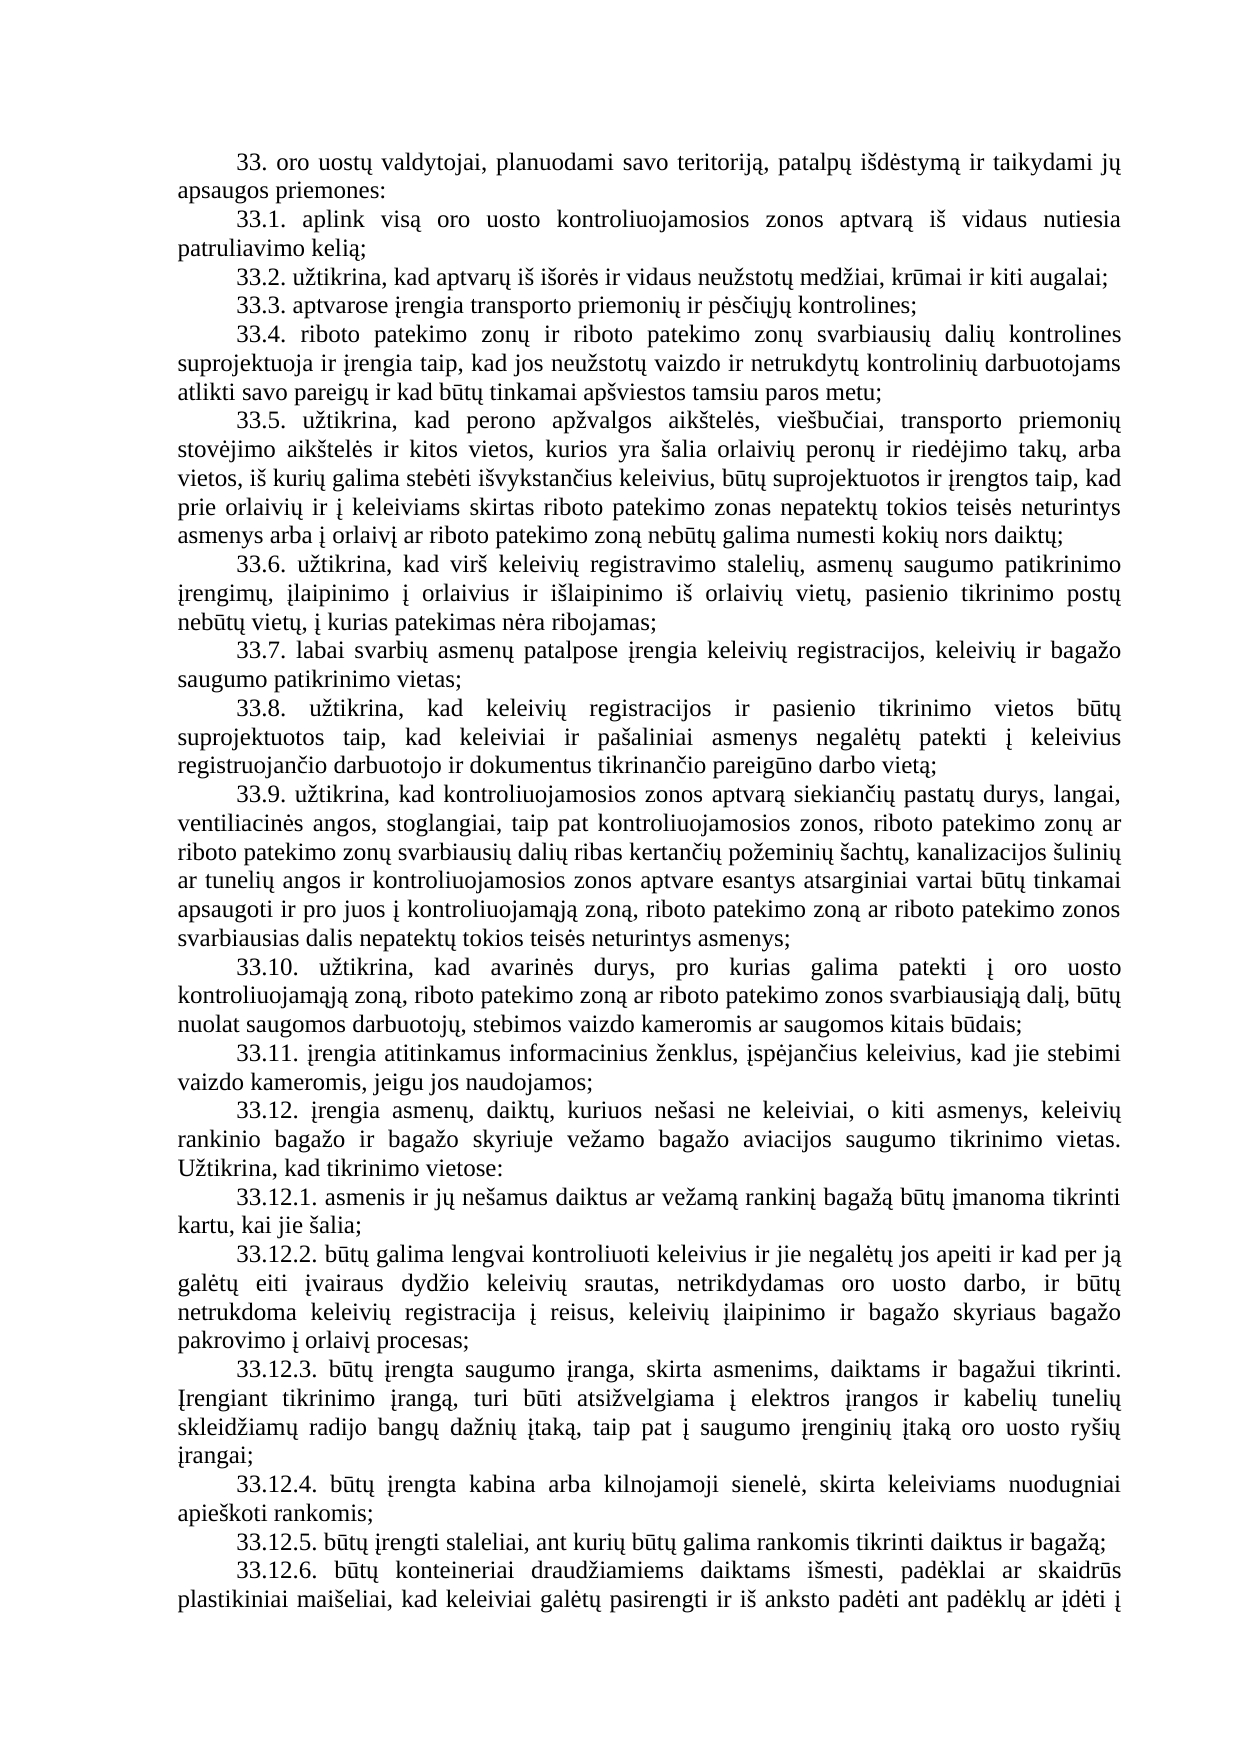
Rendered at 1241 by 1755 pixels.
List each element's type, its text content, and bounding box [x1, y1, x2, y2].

text 33.12.6. būtų konteineriai draudžiamiems daiktams išmesti, padėklai ar skaidrūs plastikiniai maišeliai, kad keleiviai galėtų pasirengti ir iš anksto padėti ant padėklų ar įdėti į [177, 1556, 1122, 1613]
text 33.12.3. būtų įrengta saugumo įranga, skirta asmenims, daiktams ir bagažui tikrinti. Įrengiant tikrinimo įrangą, turi būti atsižvelgiama į elektros įrangos ir kabelių tunelių skleidžiamų radijo bangų dažnių įtaką, taip pat į saugumo įrenginių įtaką oro uosto ryšių įrangai; [177, 1354, 1122, 1469]
text 33.10. užtikrina, kad avarinės durys, pro kurias galima patekti į oro uosto kontroliuojamąją zoną, riboto patekimo zoną ar riboto patekimo zonos svarbiausiąją dalį, būtų nuolat saugomos darbuotojų, stebimos vaizdo kameromis ar saugomos kitais būdais; [177, 952, 1122, 1038]
text 33.7. labai svarbių asmenų patalpose įrengia keleivių registracijos, keleivių ir bagažo saugumo patikrinimo vietas; [177, 636, 1122, 693]
text 33.11. įrengia atitinkamus informacinius ženklus, įspėjančius keleivius, kad jie stebimi vaizdo kameromis, jeigu jos naudojamos; [177, 1038, 1122, 1096]
text 33.12.5. būtų įrengti staleliai, ant kurių būtų galima rankomis tikrinti daiktus ir bagažą; [177, 1527, 1122, 1556]
text 33.2. užtikrina, kad aptvarų iš išorės ir vidaus neužstotų medžiai, krūmai ir kiti augalai; [177, 262, 1122, 291]
text 33.12.2. būtų galima lengvai kontroliuoti keleivius ir jie negalėtų jos apeiti ir kad per ją galėtų eiti įvairaus dydžio keleivių srautas, netrikdydamas oro uosto darbo, ir būtų netrukdoma keleivių registracija į reisus, keleivių įlaipinimo ir bagažo skyriaus bagažo pakrovimo į orlaivį procesas; [177, 1239, 1122, 1354]
text 33.3. aptvarose įrengia transporto priemonių ir pėsčiųjų kontrolines; [177, 291, 1122, 319]
text 33.4. riboto patekimo zonų ir riboto patekimo zonų svarbiausių dalių kontrolines suprojektuoja ir įrengia taip, kad jos neužstotų vaizdo ir netrukdytų kontrolinių darbuotojams atlikti savo pareigų ir kad būtų tinkamai apšviestos tamsiu paros metu; [177, 319, 1122, 406]
text 33. oro uostų valdytojai, planuodami savo teritoriją, patalpų išdėstymą ir taikydami jų apsaugos priemones: [177, 147, 1122, 204]
text 33.5. užtikrina, kad perono apžvalgos aikštelės, viešbučiai, transporto priemonių stovėjimo aikštelės ir kitos vietos, kurios yra šalia orlaivių peronų ir riedėjimo takų, arba vietos, iš kurių galima stebėti išvykstančius keleivius, būtų suprojektuotos ir įrengtos taip, kad prie orlaivių ir į keleiviams skirtas riboto patekimo zonas nepatektų tokios teisės neturintys asmenys arba į orlaivį ar riboto patekimo zoną nebūtų galima numesti kokių nors daiktų; [177, 406, 1122, 549]
text 33.6. užtikrina, kad virš keleivių registravimo stalelių, asmenų saugumo patikrinimo įrengimų, įlaipinimo į orlaivius ir išlaipinimo iš orlaivių vietų, pasienio tikrinimo postų nebūtų vietų, į kurias patekimas nėra ribojamas; [177, 549, 1122, 636]
text 33.1. aplink visą oro uosto kontroliuojamosios zonos aptvarą iš vidaus nutiesia patruliavimo kelią; [177, 204, 1122, 262]
text 33.12. įrengia asmenų, daiktų, kuriuos nešasi ne keleiviai, o kiti asmenys, keleivių rankinio bagažo ir bagažo skyriuje vežamo bagažo aviacijos saugumo tikrinimo vietas. Užtikrina, kad tikrinimo vietose: [177, 1096, 1122, 1182]
text 33.12.4. būtų įrengta kabina arba kilnojamoji sienelė, skirta keleiviams nuodugniai apieškoti rankomis; [177, 1469, 1122, 1527]
text 33.8. užtikrina, kad keleivių registracijos ir pasienio tikrinimo vietos būtų suprojektuotos taip, kad keleiviai ir pašaliniai asmenys negalėtų patekti į keleivius registruojančio darbuotojo ir dokumentus tikrinančio pareigūno darbo vietą; [177, 693, 1122, 779]
text 33.9. užtikrina, kad kontroliuojamosios zonos aptvarą siekiančių pastatų durys, langai, ventiliacinės angos, stoglangiai, taip pat kontroliuojamosios zonos, riboto patekimo zonų ar riboto patekimo zonų svarbiausių dalių ribas kertančių požeminių šachtų, kanalizacijos šulinių ar tunelių angos ir kontroliuojamosios zonos aptvare esantys atsarginiai vartai būtų tinkamai apsaugoti ir pro juos į kontroliuojamąją zoną, riboto patekimo zoną ar riboto patekimo zonos svarbiausias dalis nepatektų tokios teisės neturintys asmenys; [177, 779, 1122, 952]
text 33.12.1. asmenis ir jų nešamus daiktus ar vežamą rankinį bagažą būtų įmanoma tikrinti kartu, kai jie šalia; [177, 1182, 1122, 1239]
